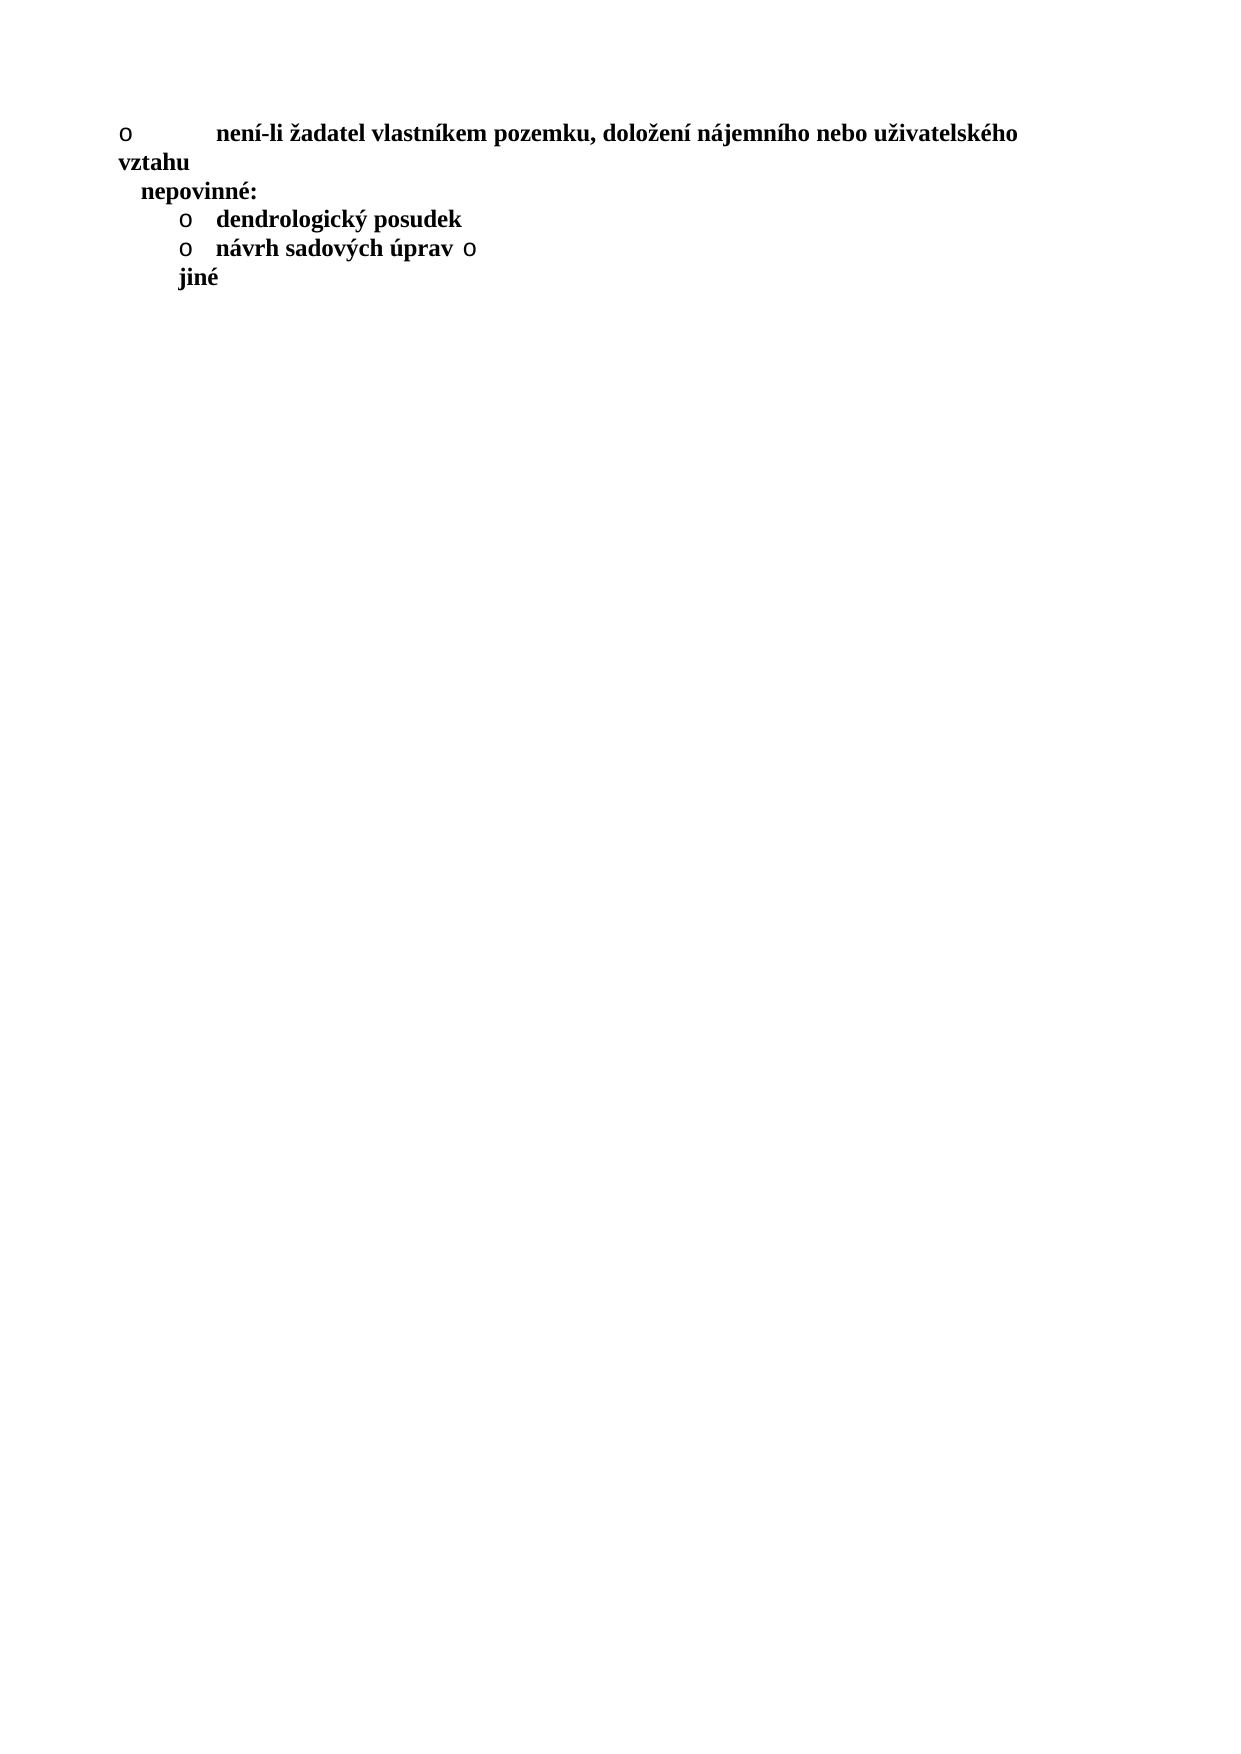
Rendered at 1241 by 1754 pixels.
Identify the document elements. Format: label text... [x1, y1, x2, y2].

list dendrologický posudek o návrh sadových úprav o jiné [178, 205, 484, 291]
list není-li žadatel vlastníkem pozemku, doložení nájemního nebo uživatelského vztahu [118, 118, 1043, 175]
text nepovinné: [141, 176, 1122, 204]
